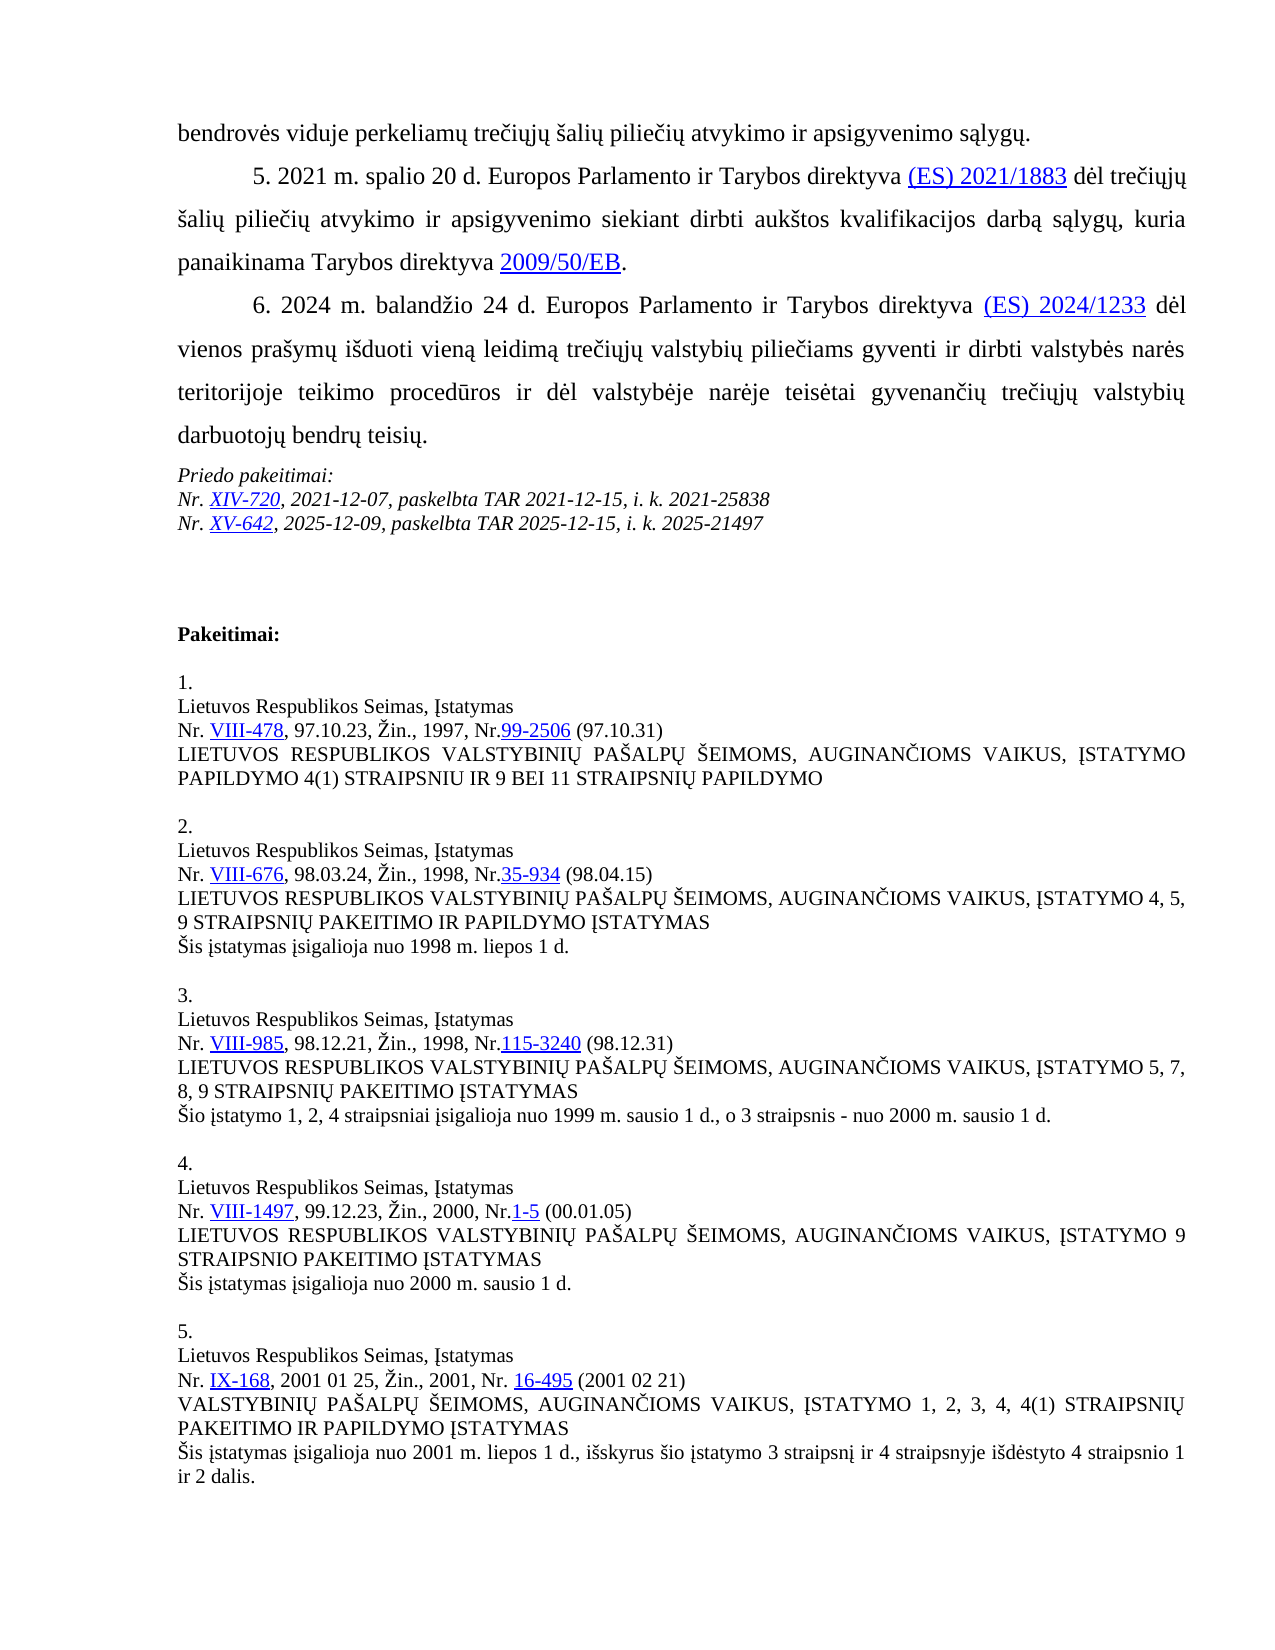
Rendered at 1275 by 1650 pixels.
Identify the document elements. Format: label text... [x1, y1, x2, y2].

text Priedo pakeitimai: [177, 463, 1186, 487]
text Nr. XV-642, 2025-12-09, paskelbta TAR 2025-12-15, i. k. 2025-21497 [177, 511, 1186, 535]
text bendrovės viduje perkeliamų trečiųjų šalių piliečių atvykimo ir apsigyvenimo sąlygų. [177, 118, 1186, 147]
text Nr. XIV-720, 2021-12-07, paskelbta TAR 2021-12-15, i. k. 2021-25838 [177, 487, 1186, 511]
text Šis įstatymas įsigalioja nuo 2000 m. sausio 1 d. [177, 1271, 1186, 1295]
text LIETUVOS RESPUBLIKOS VALSTYBINIŲ PAŠALPŲ ŠEIMOMS, AUGINANČIOMS VAIKUS, ĮSTATYMO 9 STRAIPSNIO PAKEITIMO ĮSTATYMAS [177, 1223, 1186, 1271]
text Pakeitimai: [177, 622, 1186, 646]
text 4. [177, 1151, 1186, 1175]
text Lietuvos Respublikos Seimas, Įstatymas [177, 1175, 1186, 1199]
text LIETUVOS RESPUBLIKOS VALSTYBINIŲ PAŠALPŲ ŠEIMOMS, AUGINANČIOMS VAIKUS, ĮSTATYMO 4, 5, 9 STRAIPSNIŲ PAKEITIMO IR PAPILDYMO ĮSTATYMAS [177, 886, 1186, 934]
text Nr. VIII-478, 97.10.23, Žin., 1997, Nr.99-2506 (97.10.31) [177, 718, 1186, 742]
text 1. [177, 670, 1186, 694]
text VALSTYBINIŲ PAŠALPŲ ŠEIMOMS, AUGINANČIOMS VAIKUS, ĮSTATYMO 1, 2, 3, 4, 4(1) STRAIPSNIŲ PAKEITIMO IR PAPILDYMO ĮSTATYMAS [177, 1392, 1186, 1440]
text Nr. IX-168, 2001 01 25, Žin., 2001, Nr. 16-495 (2001 02 21) [177, 1367, 1186, 1392]
text Nr. VIII-676, 98.03.24, Žin., 1998, Nr.35-934 (98.04.15) [177, 862, 1186, 886]
text Šis įstatymas įsigalioja nuo 1998 m. liepos 1 d. [177, 934, 1186, 958]
text 5. 2021 m. spalio 20 d. Europos Parlamento ir Tarybos direktyva (ES) 2021/1883 dėl trečiųjų šalių piliečių atvykimo ir apsigyvenimo siekiant dirbti aukštos kvalifikacijos darbą sąlygų, kuria panaikinama Tarybos direktyva 2009/50/EB. [177, 161, 1186, 276]
text Lietuvos Respublikos Seimas, Įstatymas [177, 694, 1186, 718]
text Lietuvos Respublikos Seimas, Įstatymas [177, 838, 1186, 862]
text Nr. VIII-985, 98.12.21, Žin., 1998, Nr.115-3240 (98.12.31) [177, 1031, 1186, 1055]
text LIETUVOS RESPUBLIKOS VALSTYBINIŲ PAŠALPŲ ŠEIMOMS, AUGINANČIOMS VAIKUS, ĮSTATYMO 5, 7, 8, 9 STRAIPSNIŲ PAKEITIMO ĮSTATYMAS [177, 1055, 1186, 1103]
text 3. [177, 982, 1186, 1007]
text Šis įstatymas įsigalioja nuo 2001 m. liepos 1 d., išskyrus šio įstatymo 3 straipsnį ir 4 straipsnyje išdėstyto 4 straipsnio 1 ir 2 dalis. [177, 1440, 1186, 1488]
text LIETUVOS RESPUBLIKOS VALSTYBINIŲ PAŠALPŲ ŠEIMOMS, AUGINANČIOMS VAIKUS, ĮSTATYMO PAPILDYMO 4(1) STRAIPSNIU IR 9 BEI 11 STRAIPSNIŲ PAPILDYMO [177, 742, 1186, 790]
text Nr. VIII-1497, 99.12.23, Žin., 2000, Nr.1-5 (00.01.05) [177, 1199, 1186, 1223]
text 5. [177, 1319, 1186, 1343]
text Šio įstatymo 1, 2, 4 straipsniai įsigalioja nuo 1999 m. sausio 1 d., o 3 straipsnis - nuo 2000 m. sausio 1 d. [177, 1103, 1186, 1127]
text Lietuvos Respublikos Seimas, Įstatymas [177, 1343, 1186, 1367]
text 6. 2024 m. balandžio 24 d. Europos Parlamento ir Tarybos direktyva (ES) 2024/1233 dėl vienos prašymų išduoti vieną leidimą trečiųjų valstybių piliečiams gyventi ir dirbti valstybės narės teritorijoje teikimo procedūros ir dėl valstybėje narėje teisėtai gyvenančių trečiųjų valstybių darbuotojų bendrų teisių. [177, 291, 1186, 449]
text Lietuvos Respublikos Seimas, Įstatymas [177, 1007, 1186, 1031]
text 2. [177, 814, 1186, 838]
